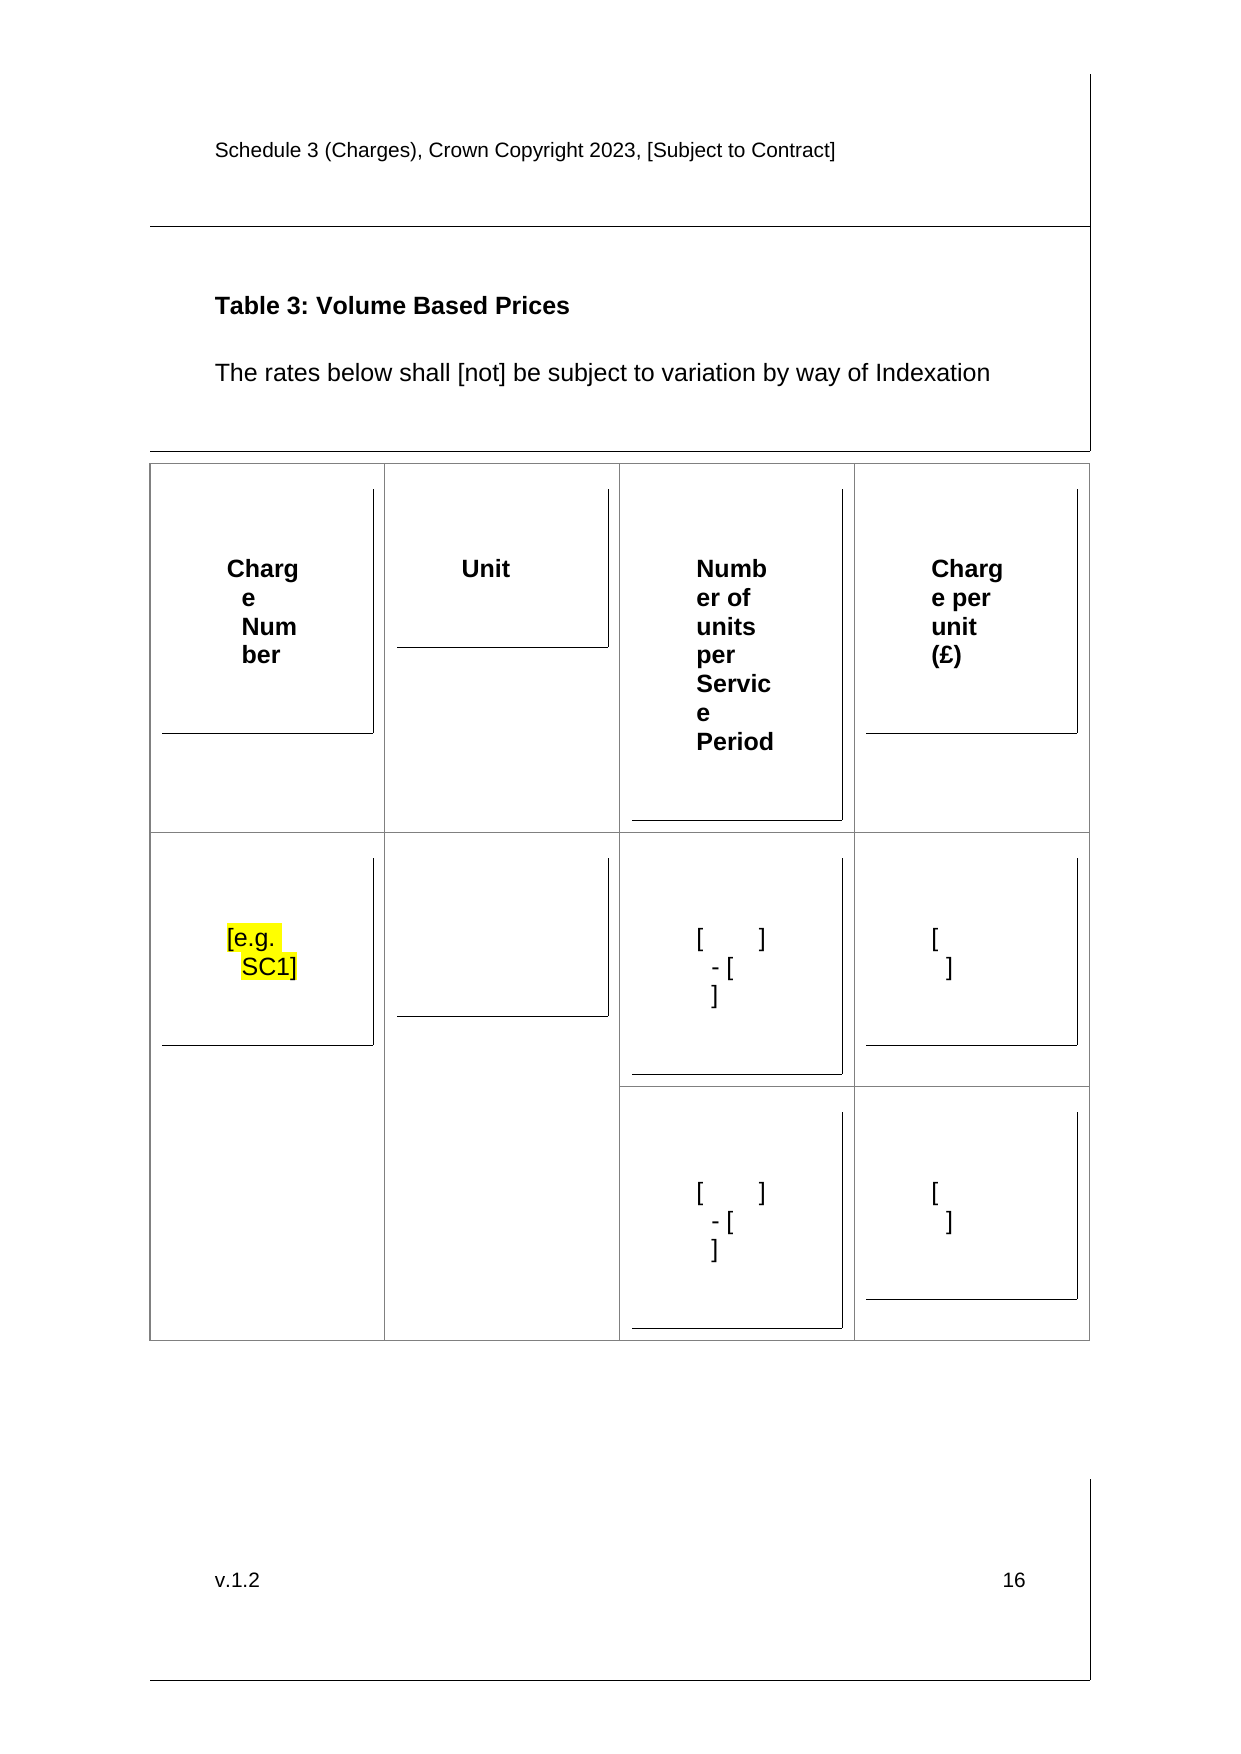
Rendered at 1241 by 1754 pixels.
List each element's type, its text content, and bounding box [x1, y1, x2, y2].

table_cell [e.g. SC1] [151, 833, 384, 1340]
table_header Charge Number [151, 464, 384, 832]
text The rates below shall [not] be subject to variation by way of Indexation [150, 293, 1090, 451]
table_header Charge per unit (£) [855, 464, 1089, 832]
table_cell [ ] [855, 1087, 1089, 1340]
table_header Unit [385, 464, 619, 832]
table_cell [385, 833, 619, 1340]
table_cell [ ] [855, 833, 1089, 1086]
table_cell [ ] - [ ] [620, 1087, 854, 1340]
table_header Number of units per Service Period [620, 464, 854, 832]
table_cell [ ] - [ ] [620, 833, 854, 1086]
text Table 3: Volume Based Prices [150, 227, 1090, 293]
